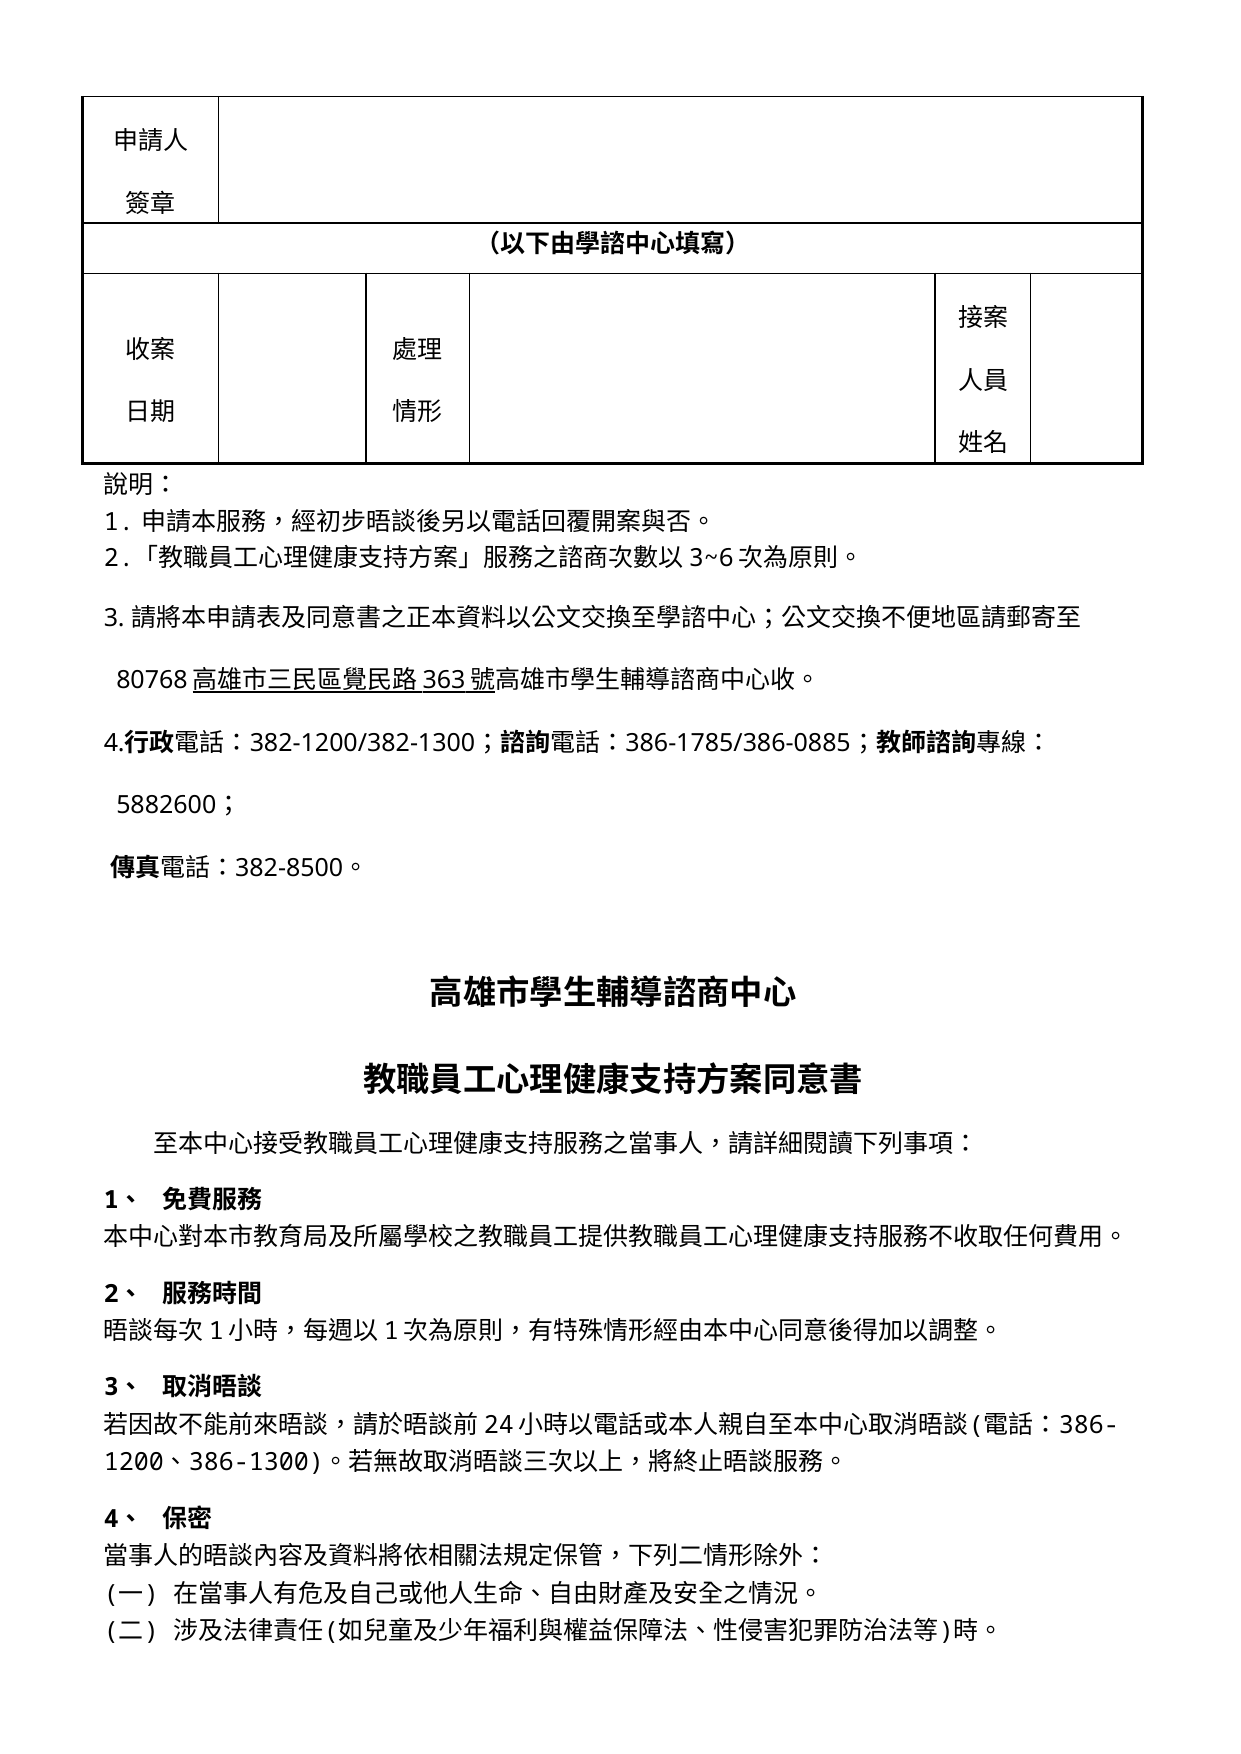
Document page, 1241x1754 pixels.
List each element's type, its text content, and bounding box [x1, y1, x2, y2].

text 晤談每次1小時，每週以1次為原則，有特殊情形經由本中心同意後得加以調整。 [103, 1309, 1143, 1347]
text 2.「教職員工心理健康支持方案」服務之諮商次數以3~6次為原則。 [103, 537, 1122, 574]
table_cell 接案人員姓名 [936, 274, 1030, 462]
table_cell 收案 日期 [84, 274, 218, 462]
text 說明： [103, 465, 1122, 501]
text (一) 在當事人有危及自己或他人生命、自由財產及安全之情況。 [103, 1572, 1122, 1609]
text 4.行政電話：382-1200/382-1300；諮詢電話：386-1785/386-0885；教師諮詢專線：5882600； [103, 699, 1122, 824]
text 教職員工心理健康支持方案同意書 [103, 1035, 1122, 1098]
list 取消晤談 [103, 1366, 1122, 1403]
text 若因故不能前來晤談，請於晤談前24小時以電話或本人親自至本中心取消晤談(電話：386-1200、386-1300)。若無故取消晤談三次以上，將終止晤談服務。 [103, 1403, 1122, 1478]
table_cell [219, 274, 365, 462]
table_cell 處理 情形 [367, 274, 469, 462]
table_cell [219, 97, 1141, 222]
text 傳真電話：382-8500。 [103, 824, 1122, 886]
text 本中心對本市教育局及所屬學校之教職員工提供教職員工心理健康支持服務不收取任何費用。 [103, 1216, 1122, 1253]
table_cell [1031, 274, 1141, 462]
table_cell （以下由學諮中心填寫） [84, 224, 1141, 273]
text (二) 涉及法律責任(如兒童及少年福利與權益保障法、性侵害犯罪防治法等)時。 [103, 1609, 1143, 1647]
list 申請本服務，經初步晤談後另以電話回覆開案與否。 [103, 501, 1122, 537]
text 高雄市學生輔導諮商中心 [103, 949, 1122, 1011]
list 保密 [103, 1497, 1122, 1534]
table_cell [470, 274, 934, 462]
table_cell 申請人 簽章 [84, 97, 218, 222]
text 至本中心接受教職員工心理健康支持服務之當事人，請詳細閱讀下列事項： [103, 1122, 1122, 1159]
text 3. 請將本申請表及同意書之正本資料以公文交換至學諮中心；公文交換不便地區請郵寄至80768高雄市三民區覺民路363號高雄市學生輔導諮商中心收。 [103, 574, 1122, 699]
text 當事人的晤談內容及資料將依相關法規定保管，下列二情形除外： [103, 1534, 1122, 1572]
list 免費服務 [103, 1178, 1122, 1216]
list 服務時間 [103, 1272, 1122, 1309]
